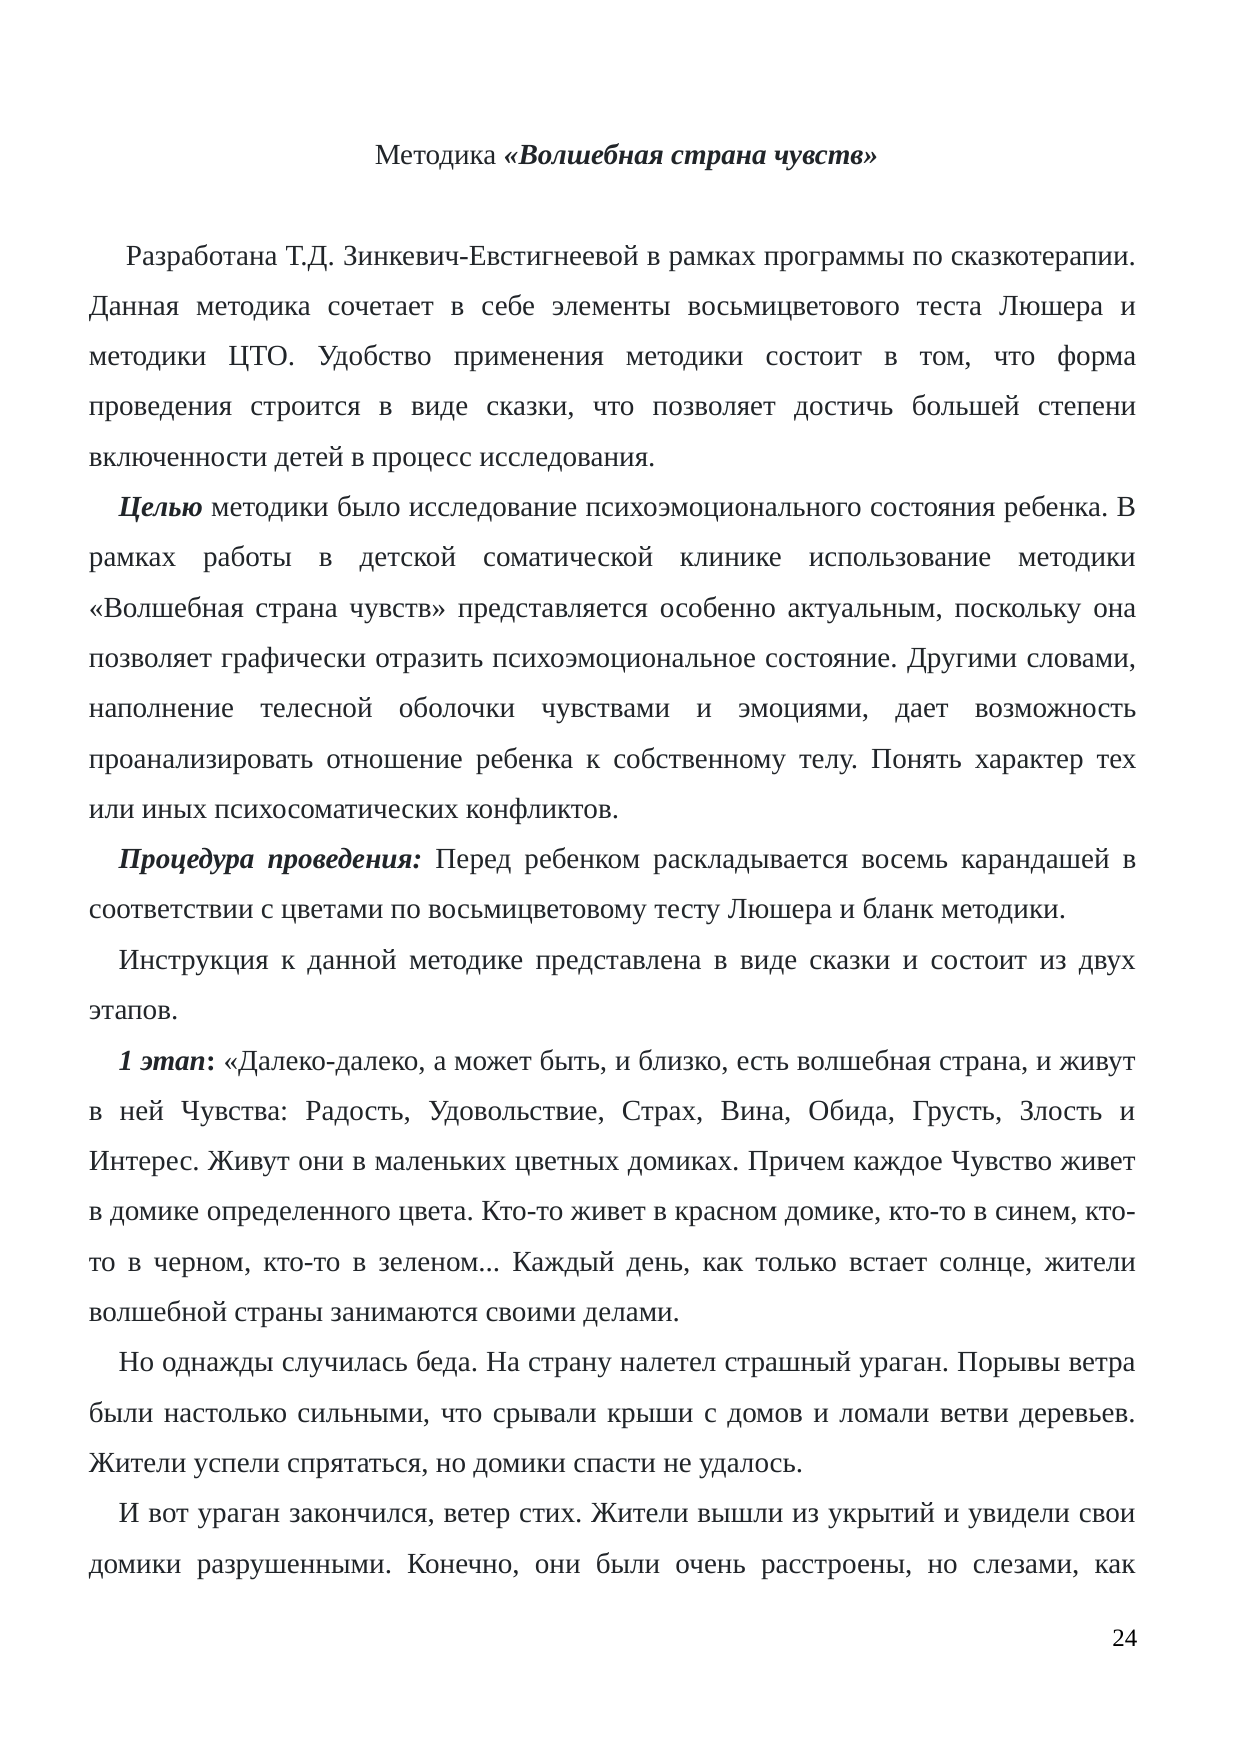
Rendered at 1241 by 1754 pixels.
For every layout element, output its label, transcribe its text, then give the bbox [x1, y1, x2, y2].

text Процедура проведения: Перед ребенком раскладывается восемь карандашей в соответствии с цветами по восьмицветовому тесту Люшера и бланк методики. [89, 841, 1137, 925]
text Но однажды случилась беда. На страну налетел страшный ураган. Порывы ветра были настолько сильными, что срывали крыши с домов и ломали ветви деревьев. Жители успели спрятаться, но домики спасти не удалось. [89, 1344, 1137, 1479]
text Инструкция к данной методике представлена в виде сказки и состоит из двух этапов. [89, 942, 1137, 1026]
text Методика «Волшебная страна чувств» [89, 137, 1137, 171]
text И вот ураган закончился, ветер стих. Жители вышли из укрытий и увидели свои домики разрушенными. Конечно, они были очень расстроены, но слезами, как [89, 1495, 1137, 1579]
text 1 этап: «Далеко-далеко, а может быть, и близко, есть волшебная страна, и живут в ней Чувства: Радость, Удовольствие, Страх, Вина, Обида, Грусть, Злость и Интерес. Живут они в маленьких цветных домиках. Причем каждое Чувство живет в домике определенного цвета. Кто-то живет в красном домике, кто-то в синем, кто-то в черном, кто-то в зеленом... Каждый день, как только встает солнце, жители волшебной страны занимаются своими делами. [89, 1043, 1137, 1328]
text Целью методики было исследование психоэмоционального состояния ребенка. В рамках работы в детской соматической клинике использование методики «Волшебная страна чувств» представляется особенно актуальным, поскольку она позволяет графически отразить психоэмоциональное состояние. Другими словами, наполнение телесной оболочки чувствами и эмоциями, дает возможность проанализировать отношение ребенка к собственному телу. Понять характер тех или иных психосоматических конфликтов. [89, 489, 1137, 824]
text Разработана Т.Д. Зинкевич-Евстигнеевой в рамках программы по сказкотерапии. Данная методика сочетает в себе элементы восьмицветового теста Люшера и методики ЦТО. Удобство применения методики состоит в том, что форма проведения строится в виде сказки, что позволяет достичь большей степени включенности детей в процесс исследования. [89, 238, 1137, 472]
